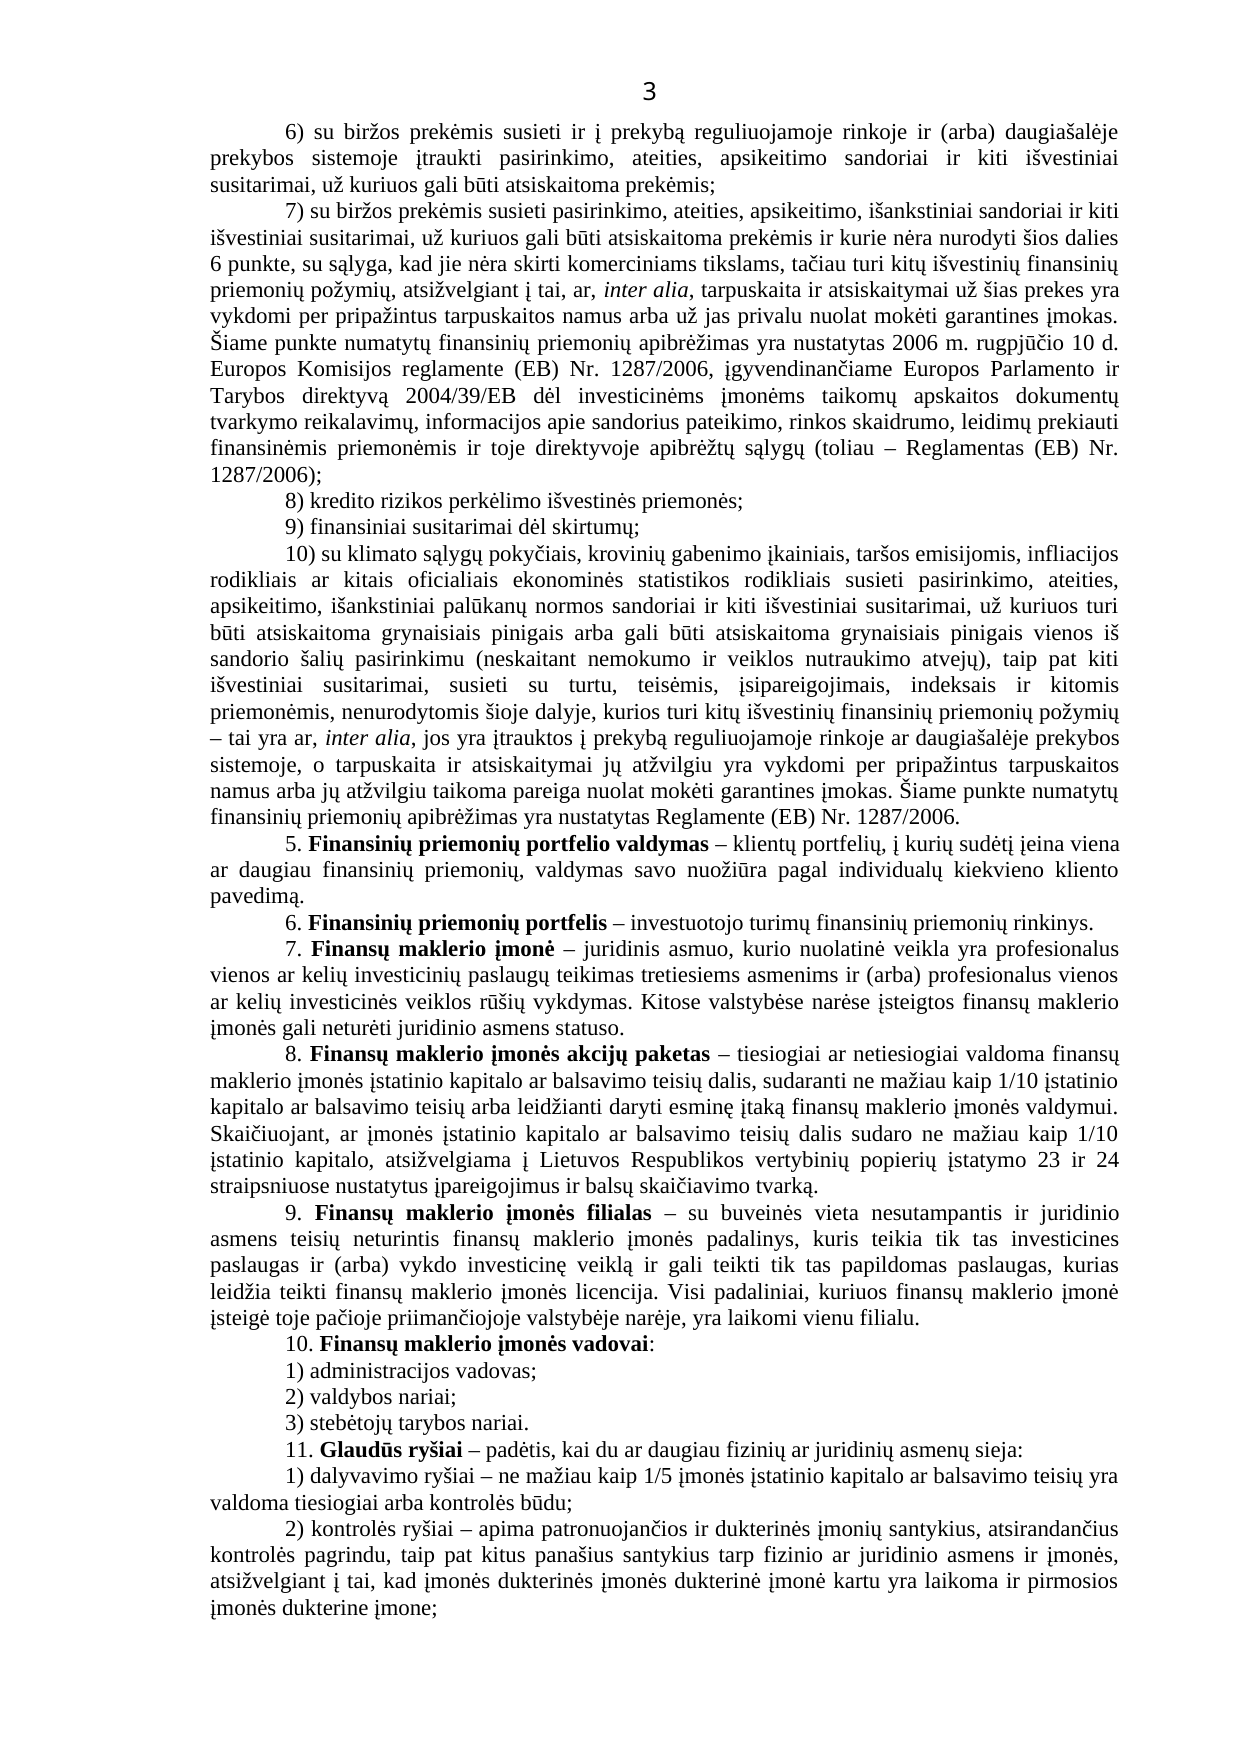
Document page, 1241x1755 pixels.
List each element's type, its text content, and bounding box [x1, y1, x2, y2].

text 6) su biržos prekėmis susieti ir į prekybą reguliuojamoje rinkoje ir (arba) daugiašalėje prekybos sistemoje įtraukti pasirinkimo, ateities, apsikeitimo sandoriai ir kiti išvestiniai susitarimai, už kuriuos gali būti atsiskaitoma prekėmis; [210, 118, 1120, 197]
text 8) kredito rizikos perkėlimo išvestinės priemonės; [210, 487, 1120, 513]
text 9. Finansų maklerio įmonės filialas – su buveinės vieta nesutampantis ir juridinio asmens teisių neturintis finansų maklerio įmonės padalinys, kuris teikia tik tas investicines paslaugas ir (arba) vykdo investicinę veiklą ir gali teikti tik tas papildomas paslaugas, kurias leidžia teikti finansų maklerio įmonės licencija. Visi padaliniai, kuriuos finansų maklerio įmonė įsteigė toje pačioje priimančiojoje valstybėje narėje, yra laikomi vienu filialu. [210, 1199, 1120, 1330]
text 7. Finansų maklerio įmonė – juridinis asmuo, kurio nuolatinė veikla yra profesionalus vienos ar kelių investicinių paslaugų teikimas tretiesiems asmenims ir (arba) profesionalus vienos ar kelių investicinės veiklos rūšių vykdymas. Kitose valstybėse narėse įsteigtos finansų maklerio įmonės gali neturėti juridinio asmens statuso. [210, 935, 1120, 1041]
text 8. Finansų maklerio įmonės akcijų paketas – tiesiogiai ar netiesiogiai valdoma finansų maklerio įmonės įstatinio kapitalo ar balsavimo teisių dalis, sudaranti ne mažiau kaip 1/10 įstatinio kapitalo ar balsavimo teisių arba leidžianti daryti esminę įtaką finansų maklerio įmonės valdymui. Skaičiuojant, ar įmonės įstatinio kapitalo ar balsavimo teisių dalis sudaro ne mažiau kaip 1/10 įstatinio kapitalo, atsižvelgiama į Lietuvos Respublikos vertybinių popierių įstatymo 23 ir 24 straipsniuose nustatytus įpareigojimus ir balsų skaičiavimo tvarką. [210, 1041, 1120, 1199]
text 2) kontrolės ryšiai – apima patronuojančios ir dukterinės įmonių santykius, atsirandančius kontrolės pagrindu, taip pat kitus panašius santykius tarp fizinio ar juridinio asmens ir įmonės, atsižvelgiant į tai, kad įmonės dukterinės įmonės dukterinė įmonė kartu yra laikoma ir pirmosios įmonės dukterine įmone; [210, 1515, 1120, 1620]
text 5. Finansinių priemonių portfelio valdymas – klientų portfelių, į kurių sudėtį įeina viena ar daugiau finansinių priemonių, valdymas savo nuožiūra pagal individualų kiekvieno kliento pavedimą. [210, 830, 1120, 909]
text 9) finansiniai susitarimai dėl skirtumų; [210, 513, 1120, 540]
text 2) valdybos nariai; [210, 1383, 1120, 1409]
text 1) dalyvavimo ryšiai – ne mažiau kaip 1/5 įmonės įstatinio kapitalo ar balsavimo teisių yra valdoma tiesiogiai arba kontrolės būdu; [210, 1462, 1120, 1515]
text 7) su biržos prekėmis susieti pasirinkimo, ateities, apsikeitimo, išankstiniai sandoriai ir kiti išvestiniai susitarimai, už kuriuos gali būti atsiskaitoma prekėmis ir kurie nėra nurodyti šios dalies 6 punkte, su sąlyga, kad jie nėra skirti komerciniams tikslams, tačiau turi kitų išvestinių finansinių priemonių požymių, atsižvelgiant į tai, ar, inter alia, tarpuskaita ir atsiskaitymai už šias prekes yra vykdomi per pripažintus tarpuskaitos namus arba už jas privalu nuolat mokėti garantines įmokas. Šiame punkte numatytų finansinių priemonių apibrėžimas yra nustatytas 2006 m. rugpjūčio 10 d. Europos Komisijos reglamente (EB) Nr. 1287/2006, įgyvendinančiame Europos Parlamento ir Tarybos direktyvą 2004/39/EB dėl investicinėms įmonėms taikomų apskaitos dokumentų tvarkymo reikalavimų, informacijos apie sandorius pateikimo, rinkos skaidrumo, leidimų prekiauti finansinėmis priemonėmis ir toje direktyvoje apibrėžtų sąlygų (toliau – Reglamentas (EB) Nr. 1287/2006); [210, 197, 1120, 487]
text 11. Glaudūs ryšiai – padėtis, kai du ar daugiau fizinių ar juridinių asmenų sieja: [210, 1436, 1120, 1462]
text 1) administracijos vadovas; [210, 1357, 1120, 1383]
text 6. Finansinių priemonių portfelis – investuotojo turimų finansinių priemonių rinkinys. [210, 909, 1120, 935]
text 3) stebėtojų tarybos nariai. [210, 1409, 1120, 1436]
text 10. Finansų maklerio įmonės vadovai: [210, 1330, 1120, 1357]
text 10) su klimato sąlygų pokyčiais, krovinių gabenimo įkainiais, taršos emisijomis, infliacijos rodikliais ar kitais oficialiais ekonominės statistikos rodikliais susieti pasirinkimo, ateities, apsikeitimo, išankstiniai palūkanų normos sandoriai ir kiti išvestiniai susitarimai, už kuriuos turi būti atsiskaitoma grynaisiais pinigais arba gali būti atsiskaitoma grynaisiais pinigais vienos iš sandorio šalių pasirinkimu (neskaitant nemokumo ir veiklos nutraukimo atvejų), taip pat kiti išvestiniai susitarimai, susieti su turtu, teisėmis, įsipareigojimais, indeksais ir kitomis priemonėmis, nenurodytomis šioje dalyje, kurios turi kitų išvestinių finansinių priemonių požymių – tai yra ar, inter alia, jos yra įtrauktos į prekybą reguliuojamoje rinkoje ar daugiašalėje prekybos sistemoje, o tarpuskaita ir atsiskaitymai jų atžvilgiu yra vykdomi per pripažintus tarpuskaitos namus arba jų atžvilgiu taikoma pareiga nuolat mokėti garantines įmokas. Šiame punkte numatytų finansinių priemonių apibrėžimas yra nustatytas Reglamente (EB) Nr. 1287/2006. [210, 540, 1120, 830]
